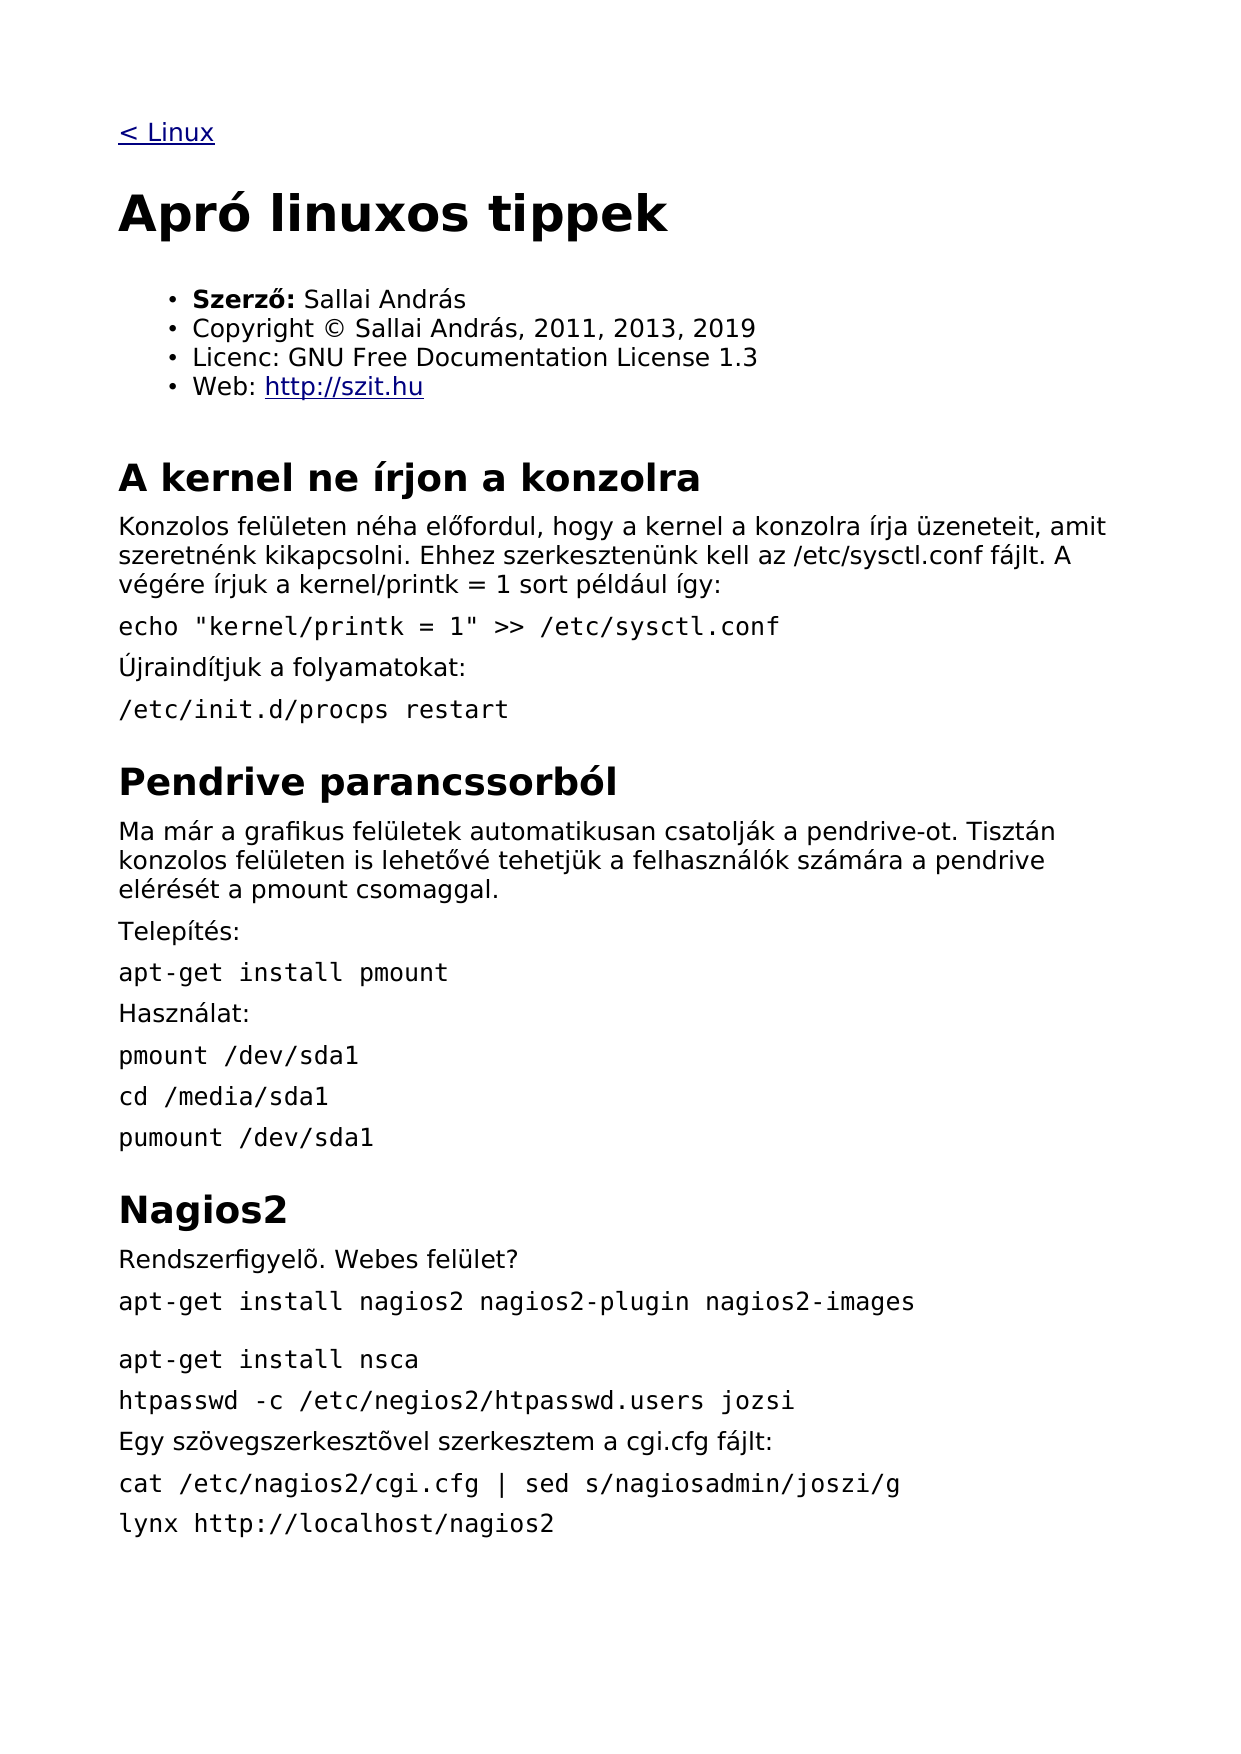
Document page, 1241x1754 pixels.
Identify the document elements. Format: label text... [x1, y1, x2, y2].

text Telepítés: [118, 917, 1122, 946]
text apt-get install nagios2 nagios2-plugin nagios2-images apt-get install nsca [118, 1287, 1122, 1374]
subtitle Apró linuxos tippek [118, 185, 1122, 243]
text Újraindítjuk a folyamatokat: [118, 653, 1122, 682]
text cd /media/sda1 [118, 1082, 1122, 1111]
text echo "kernel/printk = 1" >> /etc/sysctl.conf [118, 612, 1122, 641]
list Szerző: Sallai András [177, 285, 1122, 314]
text Rendszerfigyelõ. Webes felület? [118, 1245, 1122, 1274]
text apt-get install pmount [118, 959, 1122, 988]
text Konzolos felületen néha előfordul, hogy a kernel a konzolra írja üzeneteit, amit szeretnénk kikapcsolni. Ehhez szerkesztenünk kell az /etc/sysctl.conf fájlt. A végére írjuk a kernel/printk = 1 sort például így: [118, 512, 1122, 600]
list Licenc: GNU Free Documentation License 1.3 [177, 343, 1122, 372]
subtitle A kernel ne írjon a konzolra [118, 456, 1122, 500]
text pumount /dev/sda1 [118, 1123, 1122, 1152]
text htpasswd -c /etc/negios2/htpasswd.users jozsi [118, 1386, 1122, 1415]
text < Linux [118, 118, 1122, 147]
text Ma már a grafikus felületek automatikusan csatolják a pendrive-ot. Tisztán konzolos felületen is lehetővé tehetjük a felhasználók számára a pendrive elérését a pmount csomaggal. [118, 817, 1122, 904]
list Copyright © Sallai András, 2011, 2013, 2019 [177, 314, 1122, 343]
text cat /etc/nagios2/cgi.cfg | sed s/nagiosadmin/joszi/g [118, 1469, 1122, 1498]
text pmount /dev/sda1 [118, 1041, 1122, 1070]
subtitle Pendrive parancssorból [118, 761, 1122, 804]
text lynx http://localhost/nagios2 [118, 1510, 1122, 1539]
list Web: http://szit.hu [177, 372, 1122, 402]
subtitle Nagios2 [118, 1189, 1122, 1233]
text /etc/init.d/procps restart [118, 695, 1122, 724]
text Egy szövegszerkesztõvel szerkesztem a cgi.cfg fájlt: [118, 1427, 1122, 1456]
text Használat: [118, 999, 1122, 1029]
